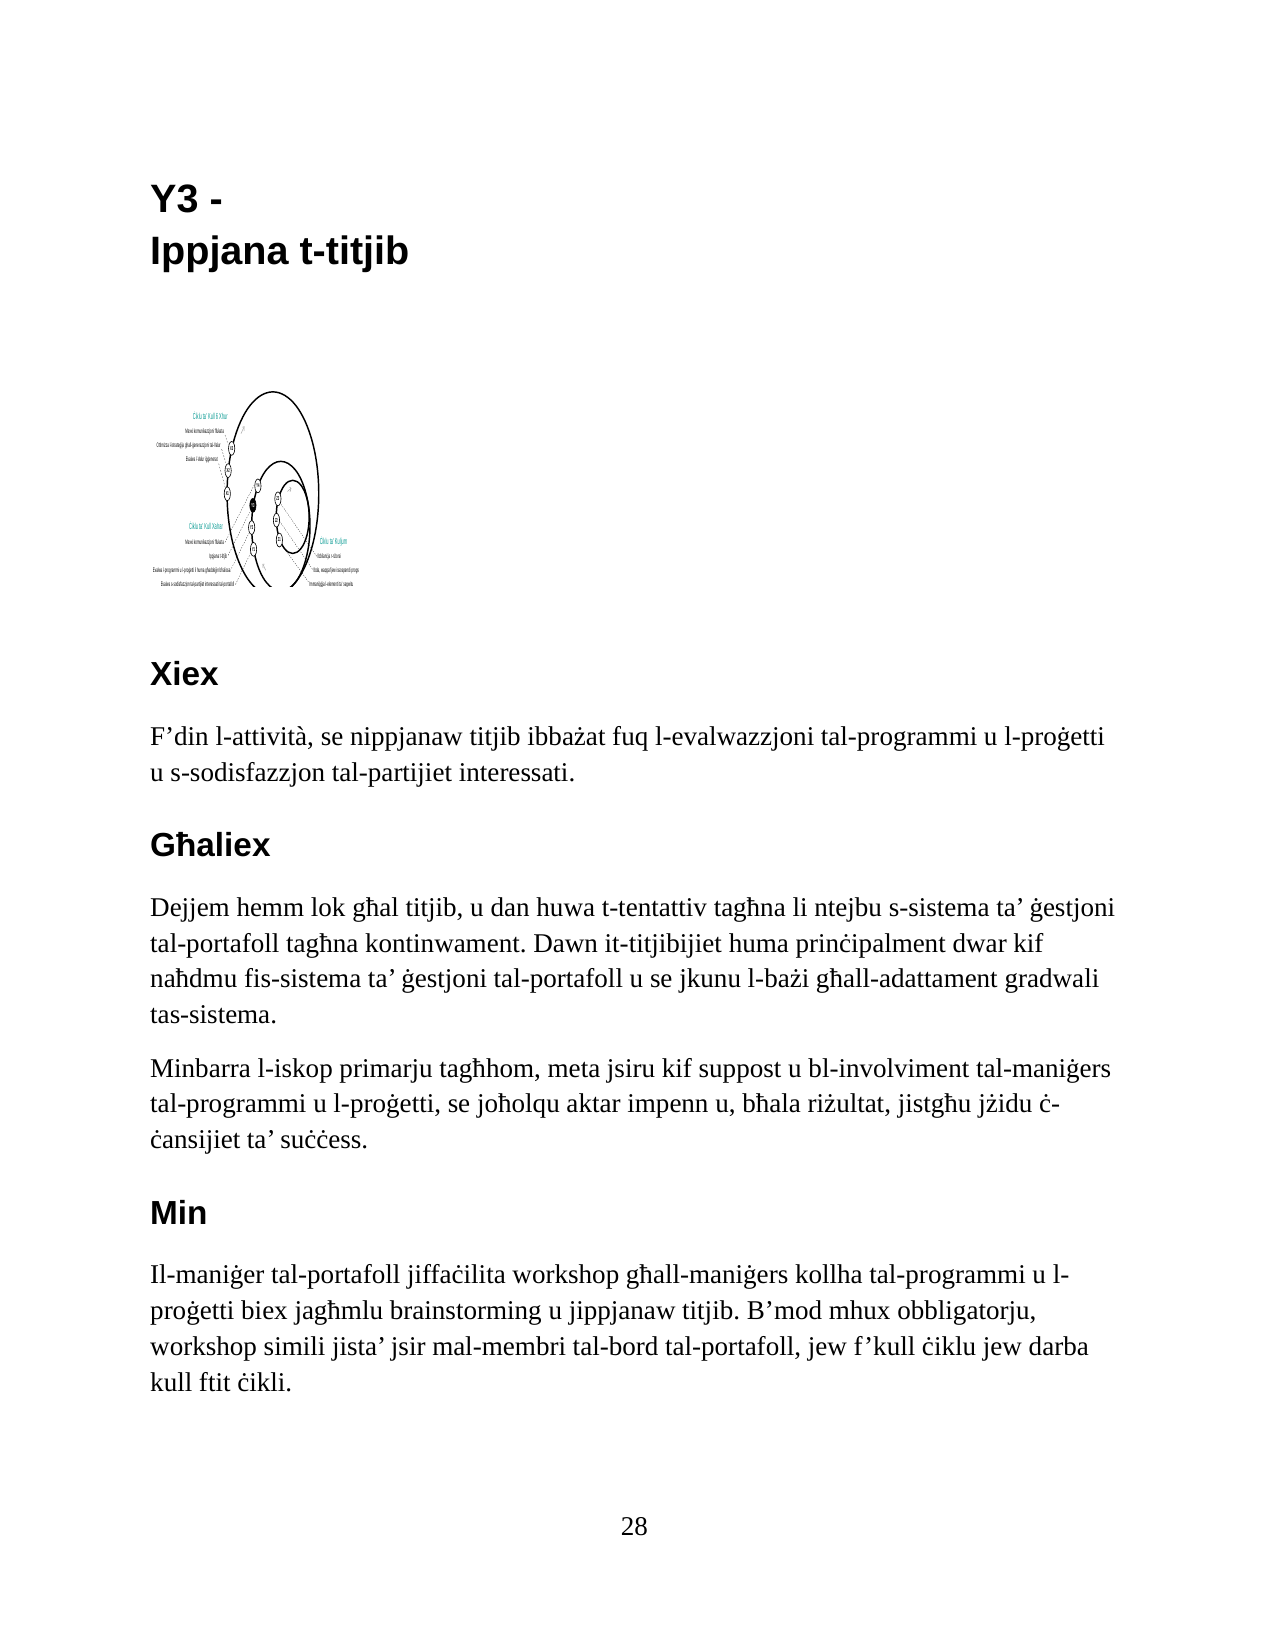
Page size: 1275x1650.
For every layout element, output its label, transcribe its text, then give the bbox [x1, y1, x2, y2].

subtitle Min [150, 1193, 1125, 1231]
text Minbarra l-iskop primarju tagħhom, meta jsiru kif suppost u bl-involviment tal-maniġers tal-programmi u l-proġetti, se joħolqu aktar impenn u, bħala riżultat, jistgħu jżidu ċ-ċansijiet ta’ suċċess. [150, 1052, 1125, 1154]
subtitle Għaliex [150, 825, 1125, 864]
text F’din l-attività, se nippjanaw titjib ibbażat fuq l-evalwazzjoni tal-programmi u l-proġetti u s-sodisfazzjon tal-partijiet interessati. [150, 720, 1125, 787]
text Il-maniġer tal-portafoll jiffaċilita workshop għall-maniġers kollha tal-programmi u l-proġetti biex jagħmlu brainstorming u jippjanaw titjib. B’mod mhux obbligatorju, workshop simili jista’ jsir mal-membri tal-bord tal-portafoll, jew f’kull ċiklu jew darba kull ftit ċikli. [150, 1259, 1125, 1397]
subtitle Xiex [150, 654, 1125, 693]
subtitle Y3 - Ippjana t-titjib [150, 175, 1125, 273]
text Dejjem hemm lok għal titjib, u dan huwa t-tentattiv tagħna li ntejbu s-sistema ta’ ġestjoni tal-portafoll tagħna kontinwament. Dawn it-titjibijiet huma prinċipalment dwar kif naħdmu fis-sistema ta’ ġestjoni tal-portafoll u se jkunu l-bażi għall-adattament gradwali tas-sistema. [150, 891, 1125, 1029]
